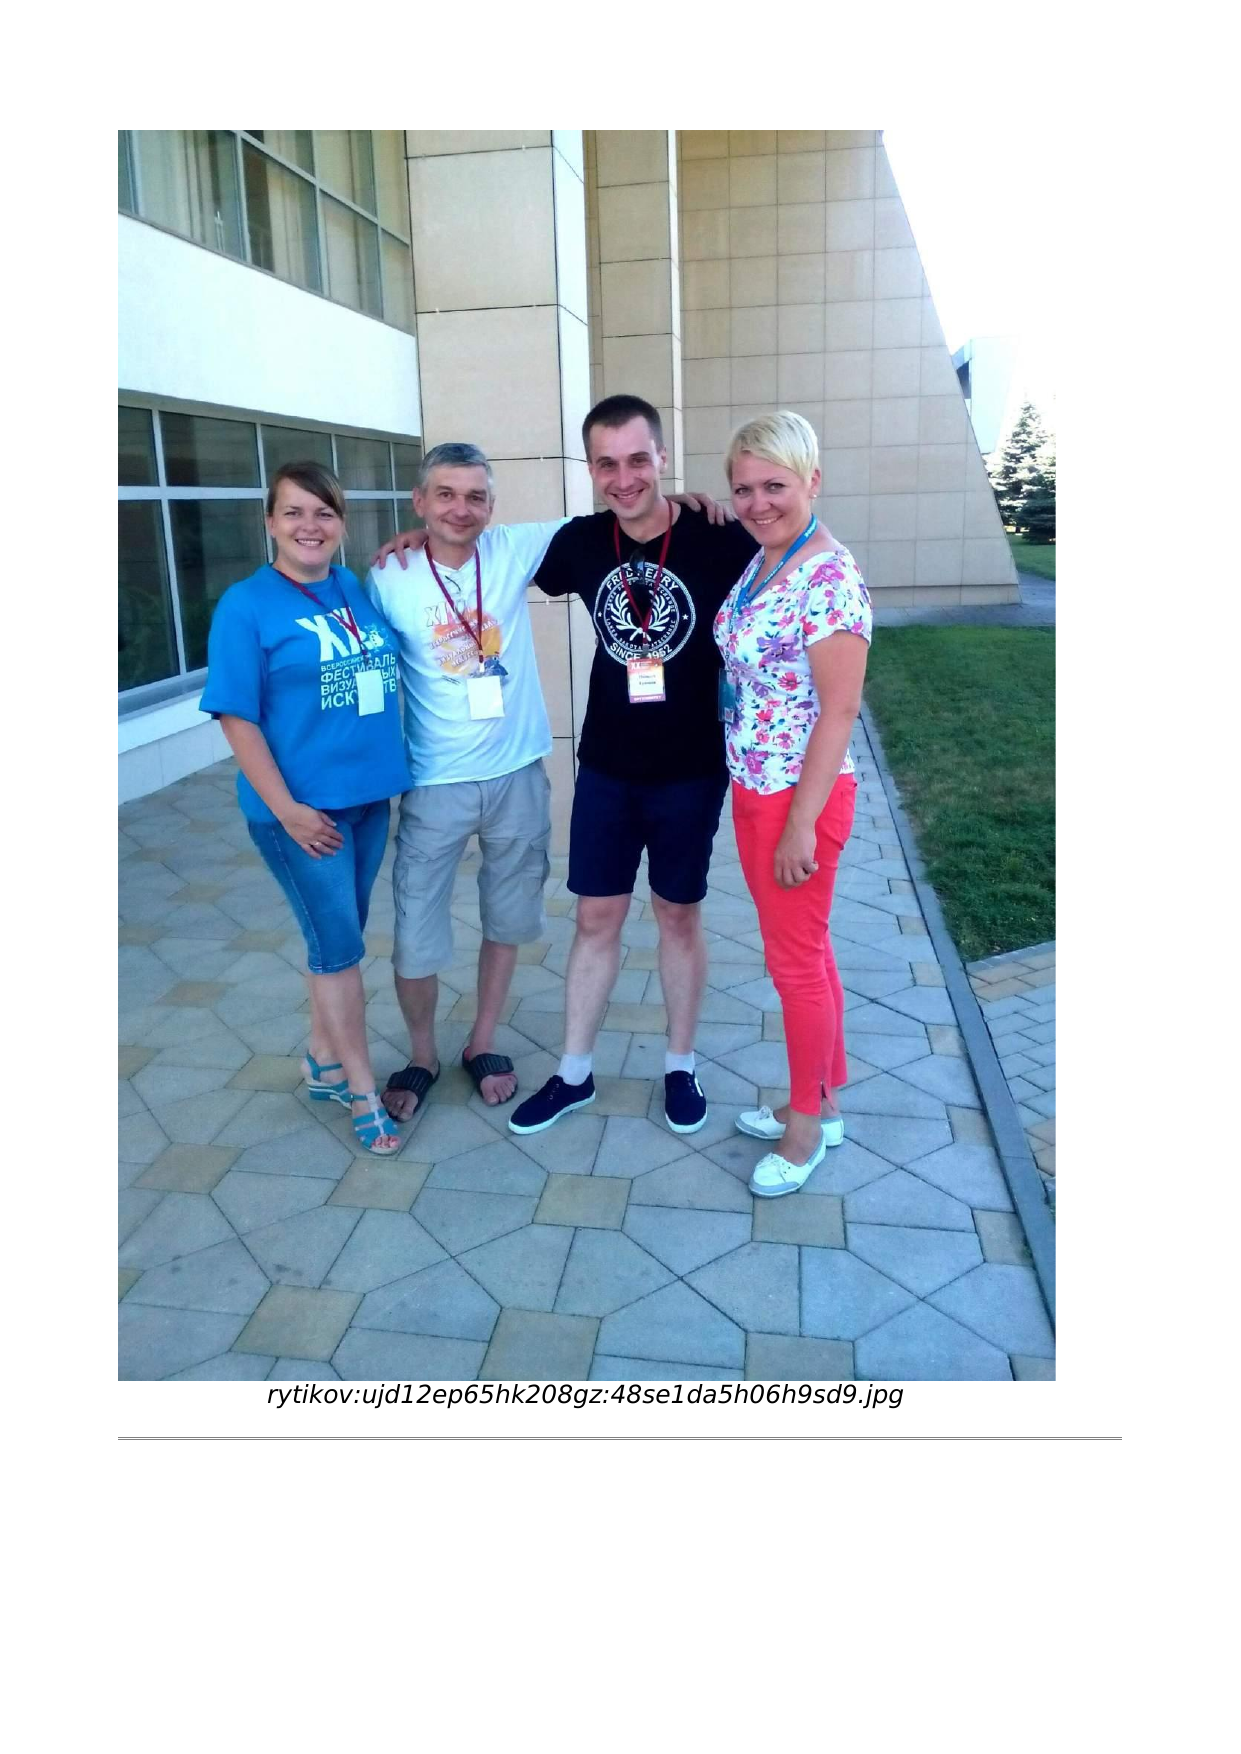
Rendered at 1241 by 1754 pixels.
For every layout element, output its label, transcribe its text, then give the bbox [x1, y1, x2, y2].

picture [118, 130, 1056, 1381]
text rytikov:ujd12ep65hk208gz:48se1da5h06h9sd9.jpg [118, 1381, 1056, 1410]
